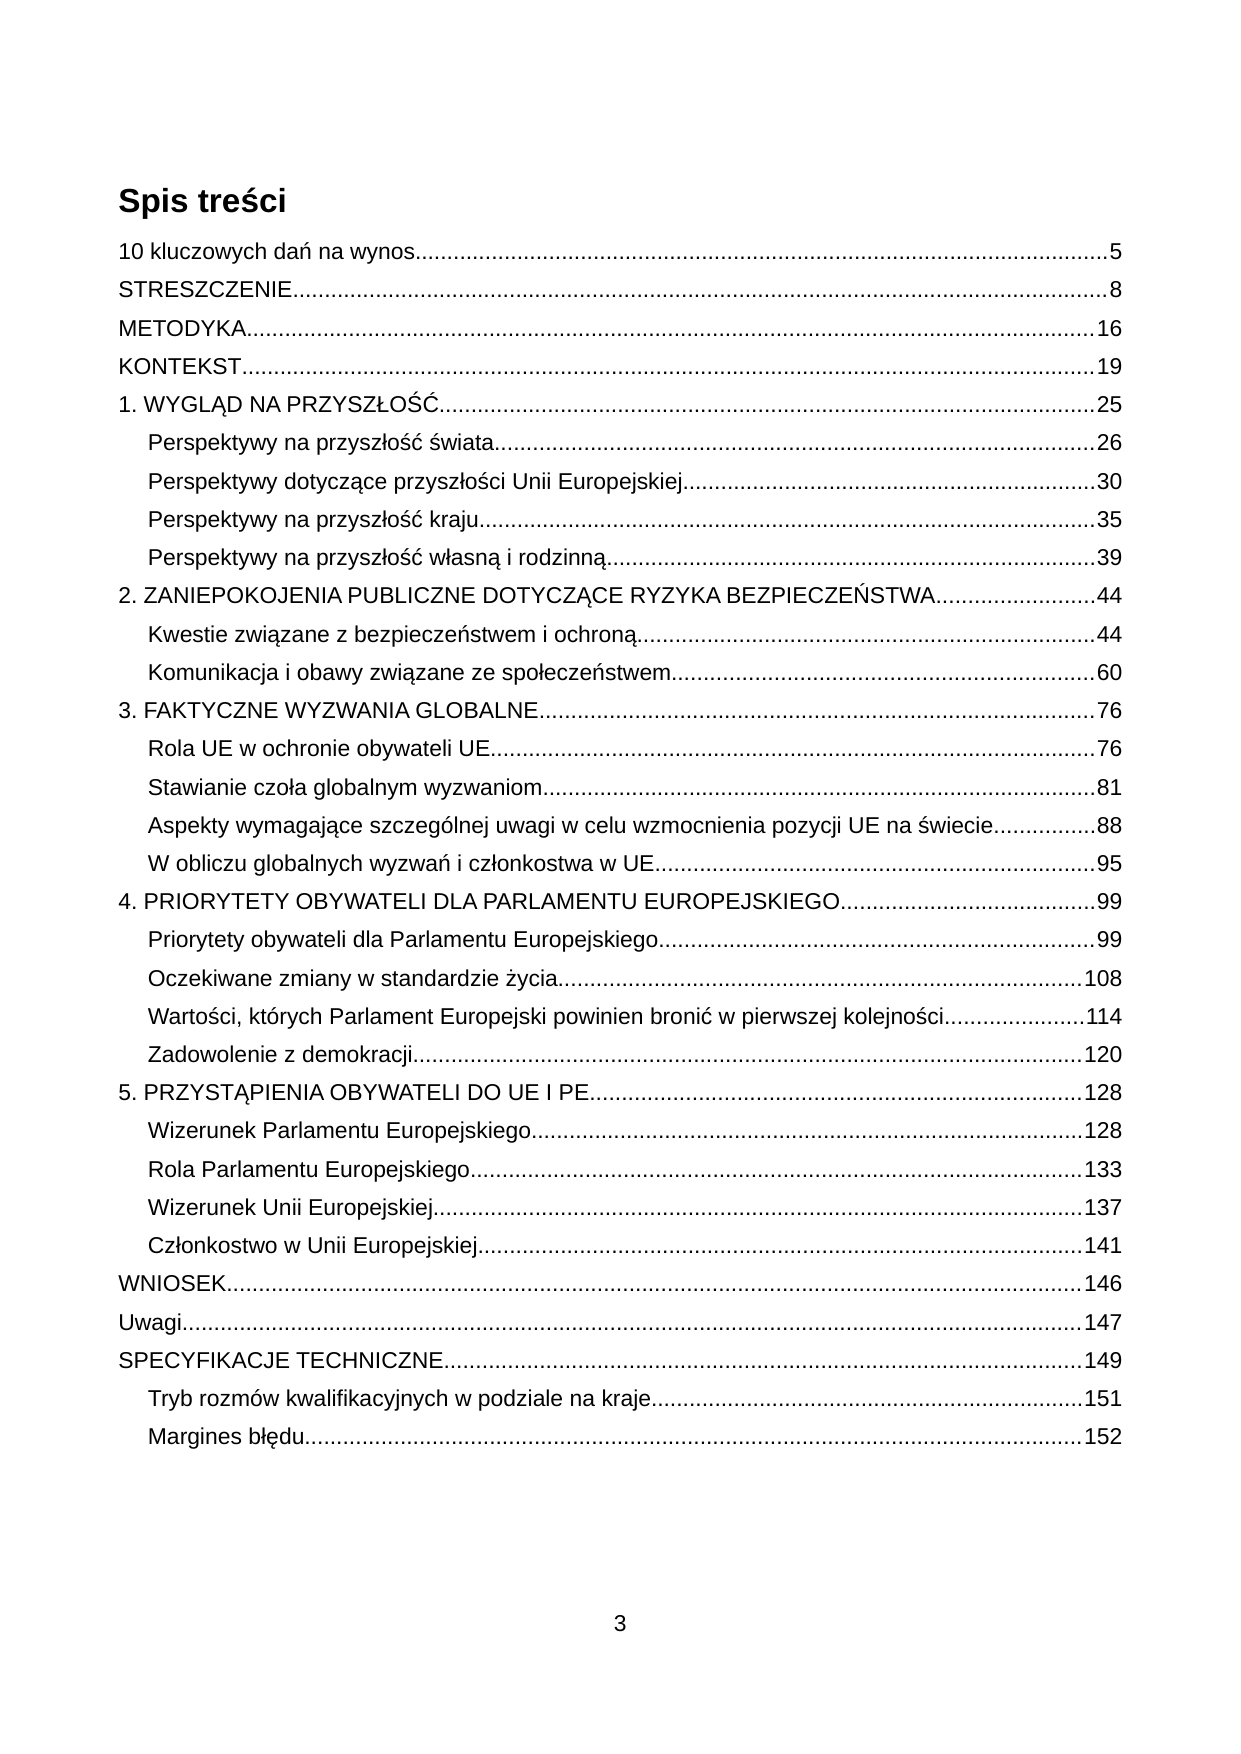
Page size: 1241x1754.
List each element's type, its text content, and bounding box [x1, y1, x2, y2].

text Perspektywy na przyszłość świata 26 [148, 429, 1122, 456]
text Rola Parlamentu Europejskiego 133 [148, 1156, 1122, 1182]
text 10 kluczowych dań na wynos 5 [118, 238, 1122, 264]
text Oczekiwane zmiany w standardzie życia 108 [148, 964, 1122, 991]
text Rola UE w ochronie obywateli UE 76 [148, 735, 1122, 762]
text Perspektywy na przyszłość własną i rodzinną 39 [148, 544, 1122, 570]
text STRESZCZENIE 8 [118, 276, 1122, 303]
text SPECYFIKACJE TECHNICZNE 149 [118, 1347, 1122, 1373]
text W obliczu globalnych wyzwań i członkostwa w UE 95 [148, 850, 1122, 876]
text Margines błędu 152 [148, 1423, 1122, 1450]
text Tryb rozmów kwalifikacyjnych w podziale na kraje 151 [148, 1385, 1122, 1411]
text 2. ZANIEPOKOJENIA PUBLICZNE DOTYCZĄCE RYZYKA BEZPIECZEŃSTWA 44 [118, 582, 1122, 609]
text 3. FAKTYCZNE WYZWANIA GLOBALNE 76 [118, 697, 1122, 723]
text 5. PRZYSTĄPIENIA OBYWATELI DO UE I PE 128 [118, 1079, 1122, 1106]
text Stawianie czoła globalnym wyzwaniom 81 [148, 773, 1122, 800]
text Wizerunek Unii Europejskiej 137 [148, 1194, 1122, 1220]
text Wartości, których Parlament Europejski powinien bronić w pierwszej kolejności 114 [148, 1003, 1122, 1029]
text METODYKA 16 [118, 315, 1122, 341]
text 1. WYGLĄD NA PRZYSZŁOŚĆ 25 [118, 391, 1122, 417]
text Perspektywy dotyczące przyszłości Unii Europejskiej 30 [148, 468, 1122, 494]
text Uwagi 147 [118, 1309, 1122, 1335]
text Zadowolenie z demokracji 120 [148, 1041, 1122, 1067]
text 4. PRIORYTETY OBYWATELI DLA PARLAMENTU EUROPEJSKIEGO 99 [118, 888, 1122, 914]
text WNIOSEK 146 [118, 1270, 1122, 1297]
text KONTEKST 19 [118, 353, 1122, 379]
text Priorytety obywateli dla Parlamentu Europejskiego 99 [148, 926, 1122, 953]
text Perspektywy na przyszłość kraju 35 [148, 506, 1122, 532]
text Członkostwo w Unii Europejskiej 141 [148, 1232, 1122, 1258]
text Wizerunek Parlamentu Europejskiego 128 [148, 1117, 1122, 1144]
text Aspekty wymagające szczególnej uwagi w celu wzmocnienia pozycji UE na świecie 88 [148, 812, 1122, 838]
text Komunikacja i obawy związane ze społeczeństwem 60 [148, 659, 1122, 685]
text Kwestie związane z bezpieczeństwem i ochroną 44 [148, 621, 1122, 647]
subtitle Spis treści [118, 181, 1122, 220]
